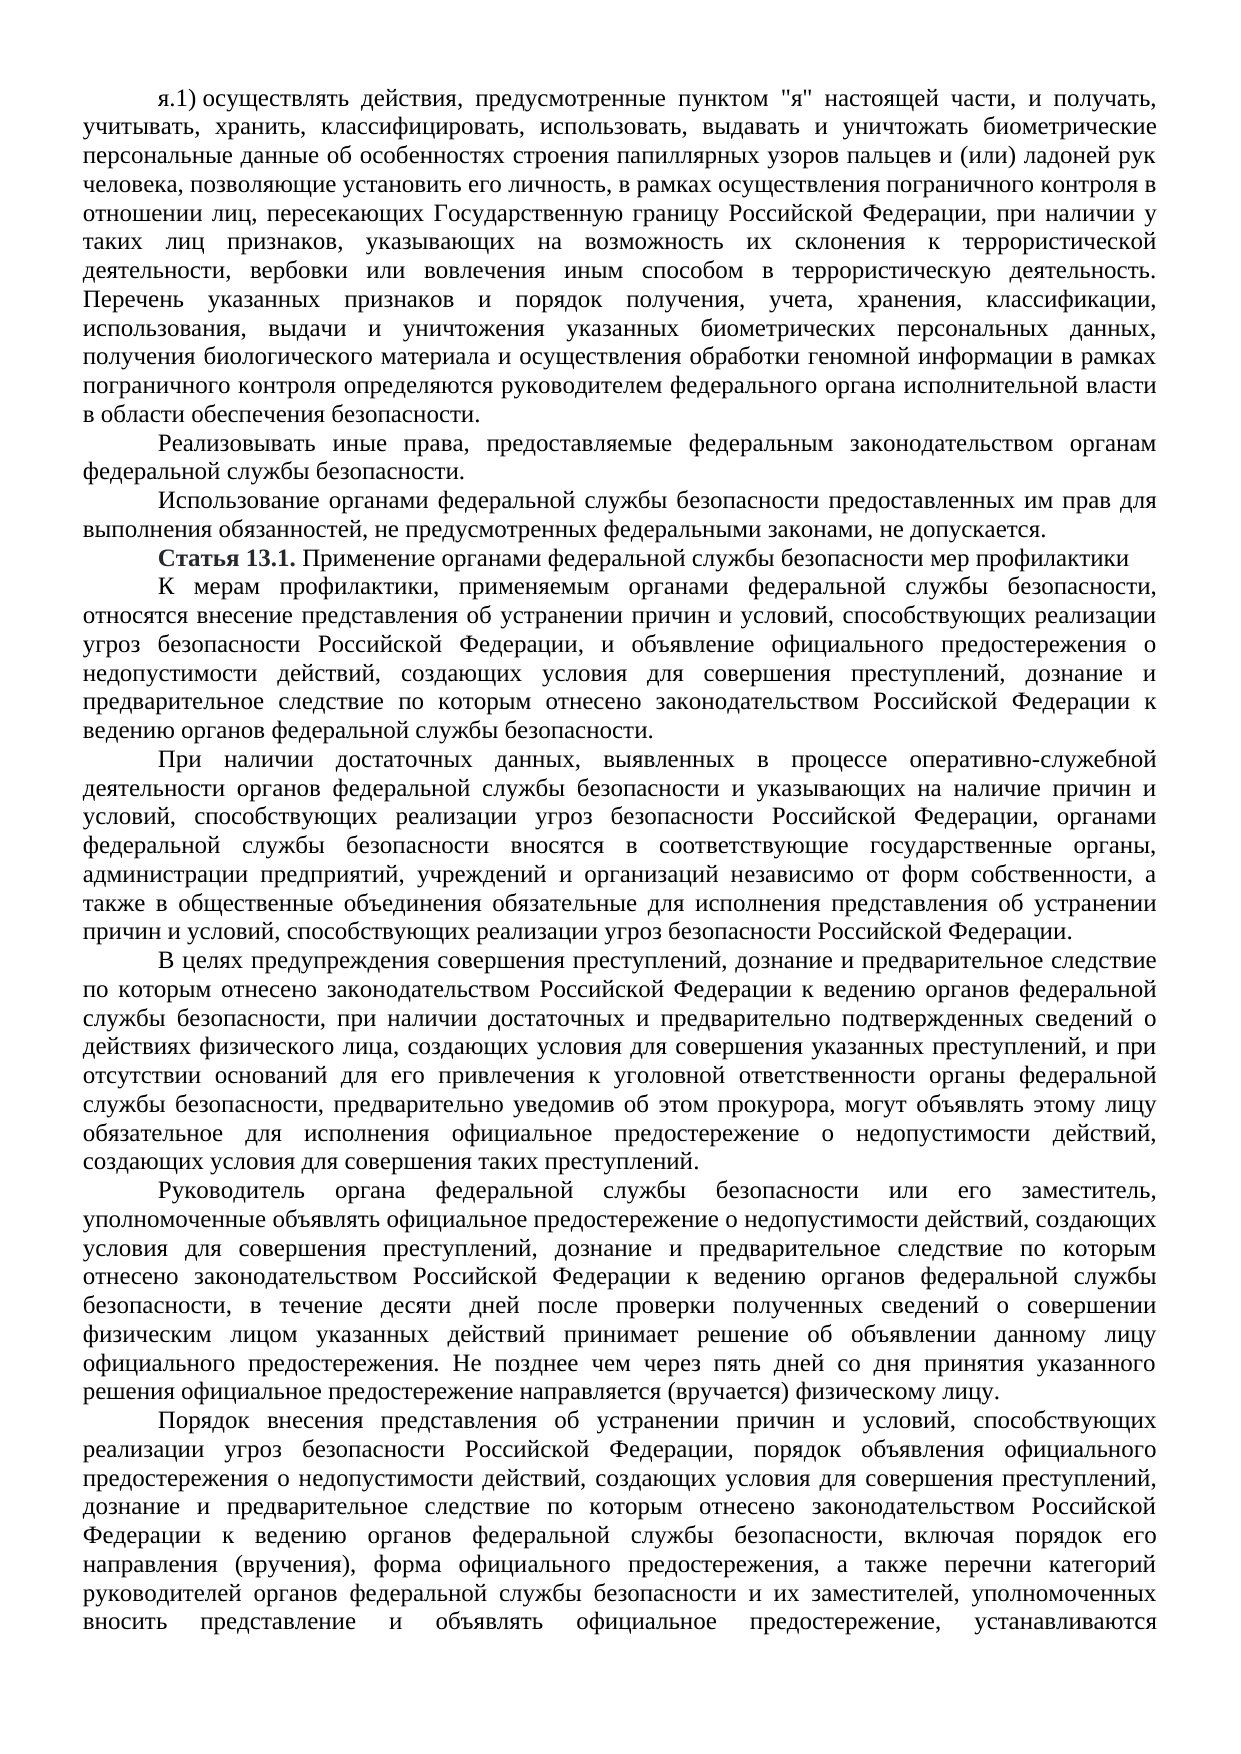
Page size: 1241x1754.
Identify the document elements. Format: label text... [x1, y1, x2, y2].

text Реализовывать иные права, предоставляемые федеральным законодательством органам федеральной службы безопасности. [83, 428, 1157, 485]
text Статья 13.1. Применение органами федеральной службы безопасности мер профилактики [158, 543, 1157, 571]
text я.1) осуществлять действия, предусмотренные пунктом "я" настоящей части, и получать, учитывать, хранить, классифицировать, использовать, выдавать и уничтожать биометрические персональные данные об особенностях строения папиллярных узоров пальцев и (или) ладоней рук человека, позволяющие установить его личность, в рамках осуществления пограничного контроля в отношении лиц, пересекающих Государственную границу Российской Федерации, при наличии у таких лиц признаков, указывающих на возможность их склонения к террористической деятельности, вербовки или вовлечения иным способом в террористическую деятельность. Перечень указанных признаков и порядок получения, учета, хранения, классификации, использования, выдачи и уничтожения указанных биометрических персональных данных, получения биологического материала и осуществления обработки геномной информации в рамках пограничного контроля определяются руководителем федерального органа исполнительной власти в области обеспечения безопасности. [83, 83, 1157, 428]
text При наличии достаточных данных, выявленных в процессе оперативно-служебной деятельности органов федеральной службы безопасности и указывающих на наличие причин и условий, способствующих реализации угроз безопасности Российской Федерации, органами федеральной службы безопасности вносятся в соответствующие государственные органы, администрации предприятий, учреждений и организаций независимо от форм собственности, а также в общественные объединения обязательные для исполнения представления об устранении причин и условий, способствующих реализации угроз безопасности Российской Федерации. [83, 744, 1157, 945]
text Руководитель органа федеральной службы безопасности или его заместитель, уполномоченные объявлять официальное предостережение о недопустимости действий, создающих условия для совершения преступлений, дознание и предварительное следствие по которым отнесено законодательством Российской Федерации к ведению органов федеральной службы безопасности, в течение десяти дней после проверки полученных сведений о совершении физическим лицом указанных действий принимает решение об объявлении данному лицу официального предостережения. Не позднее чем через пять дней со дня принятия указанного решения официальное предостережение направляется (вручается) физическому лицу. [83, 1175, 1157, 1405]
text Использование органами федеральной службы безопасности предоставленных им прав для выполнения обязанностей, не предусмотренных федеральными законами, не допускается. [83, 485, 1157, 543]
text Порядок внесения представления об устранении причин и условий, способствующих реализации угроз безопасности Российской Федерации, порядок объявления официального предостережения о недопустимости действий, создающих условия для совершения преступлений, дознание и предварительное следствие по которым отнесено законодательством Российской Федерации к ведению органов федеральной службы безопасности, включая порядок его направления (вручения), форма официального предостережения, а также перечни категорий руководителей органов федеральной службы безопасности и их заместителей, уполномоченных вносить представление и объявлять официальное предостережение, устанавливаются [83, 1405, 1157, 1635]
text К мерам профилактики, применяемым органами федеральной службы безопасности, относятся внесение представления об устранении причин и условий, способствующих реализации угроз безопасности Российской Федерации, и объявление официального предостережения о недопустимости действий, создающих условия для совершения преступлений, дознание и предварительное следствие по которым отнесено законодательством Российской Федерации к ведению органов федеральной службы безопасности. [83, 571, 1157, 744]
text В целях предупреждения совершения преступлений, дознание и предварительное следствие по которым отнесено законодательством Российской Федерации к ведению органов федеральной службы безопасности, при наличии достаточных и предварительно подтвержденных сведений о действиях физического лица, создающих условия для совершения указанных преступлений, и при отсутствии оснований для его привлечения к уголовной ответственности органы федеральной службы безопасности, предварительно уведомив об этом прокурора, могут объявлять этому лицу обязательное для исполнения официальное предостережение о недопустимости действий, создающих условия для совершения таких преступлений. [83, 945, 1157, 1175]
